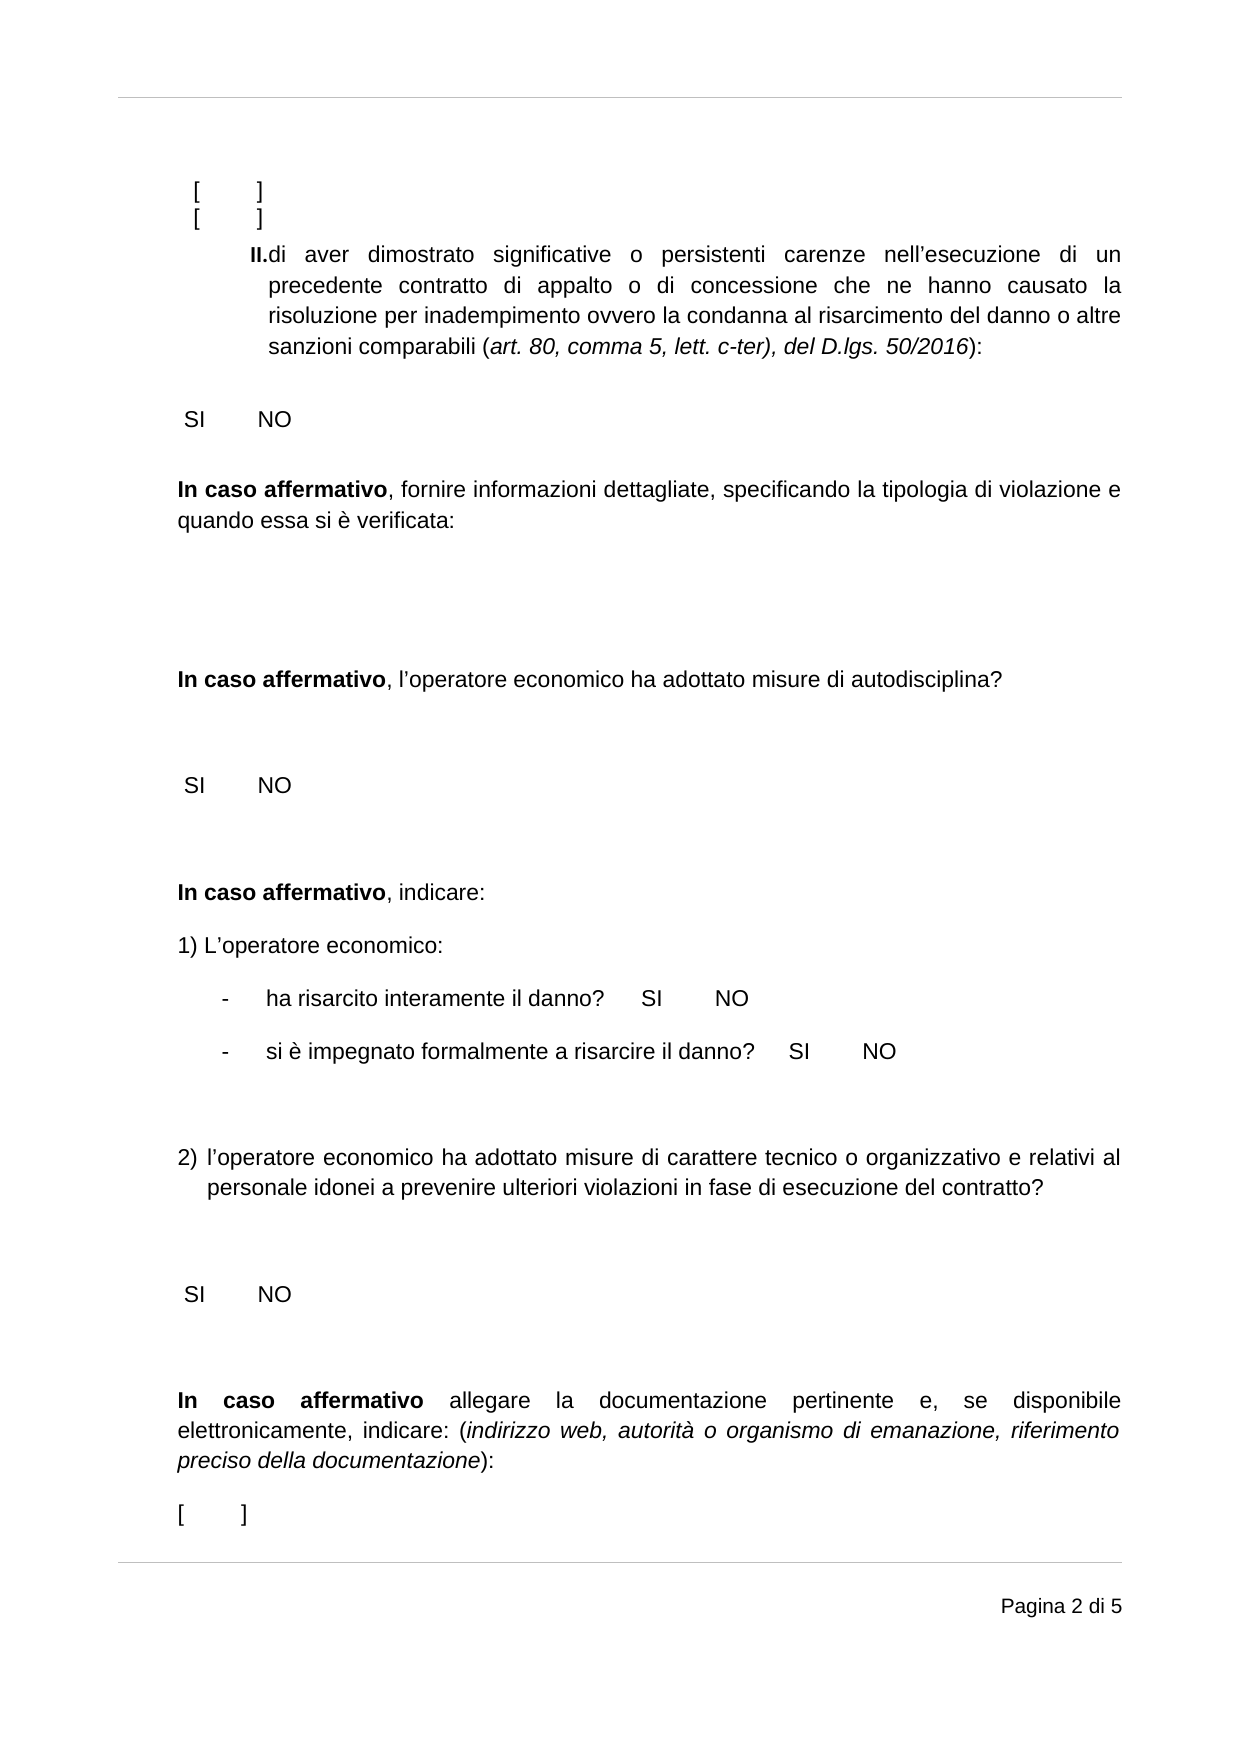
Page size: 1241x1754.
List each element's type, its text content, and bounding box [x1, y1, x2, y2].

text 1) L’operatore economico: [177, 932, 1122, 958]
list di aver dimostrato significative o persistenti carenze nell’esecuzione di un precedente contratto di appalto o di concessione che ne hanno causato la risoluzione per inadempimento ovvero la condanna al risarcimento del danno o altre sanzioni comparabili (art. 80, comma 5, lett. c-ter), del D.lgs. 50/2016): [231, 240, 1122, 359]
text In caso affermativo, fornire informazioni dettagliate, specificando la tipologia di violazione e quando essa si è verificata: [177, 476, 1122, 533]
text In caso affermativo, l’operatore economico ha adottato misure di autodisciplina? [177, 666, 1122, 692]
text 2) l’operatore economico ha adottato misure di carattere tecnico o organizzativo e relativi al personale idonei a prevenire ulteriori violazioni in fase di esecuzione del contratto? [177, 1144, 1122, 1201]
text In caso affermativo allegare la documentazione pertinente e, se disponibile elettronicamente, indicare: (indirizzo web, autorità o organismo di emanazione, riferimento preciso della documentazione): [177, 1387, 1122, 1473]
text [ ] [193, 177, 1122, 203]
text - si è impegnato formalmente a risarcire il danno? SI NO [221, 1038, 1122, 1064]
text [ ] [193, 203, 1122, 230]
text SI NO [177, 772, 1122, 798]
text In caso affermativo, indicare: [177, 878, 1122, 905]
text - ha risarcito interamente il danno? SI NO [221, 985, 1122, 1011]
text SI NO [177, 406, 1122, 432]
text [ ] [177, 1500, 1122, 1527]
text SI NO [177, 1281, 1122, 1307]
